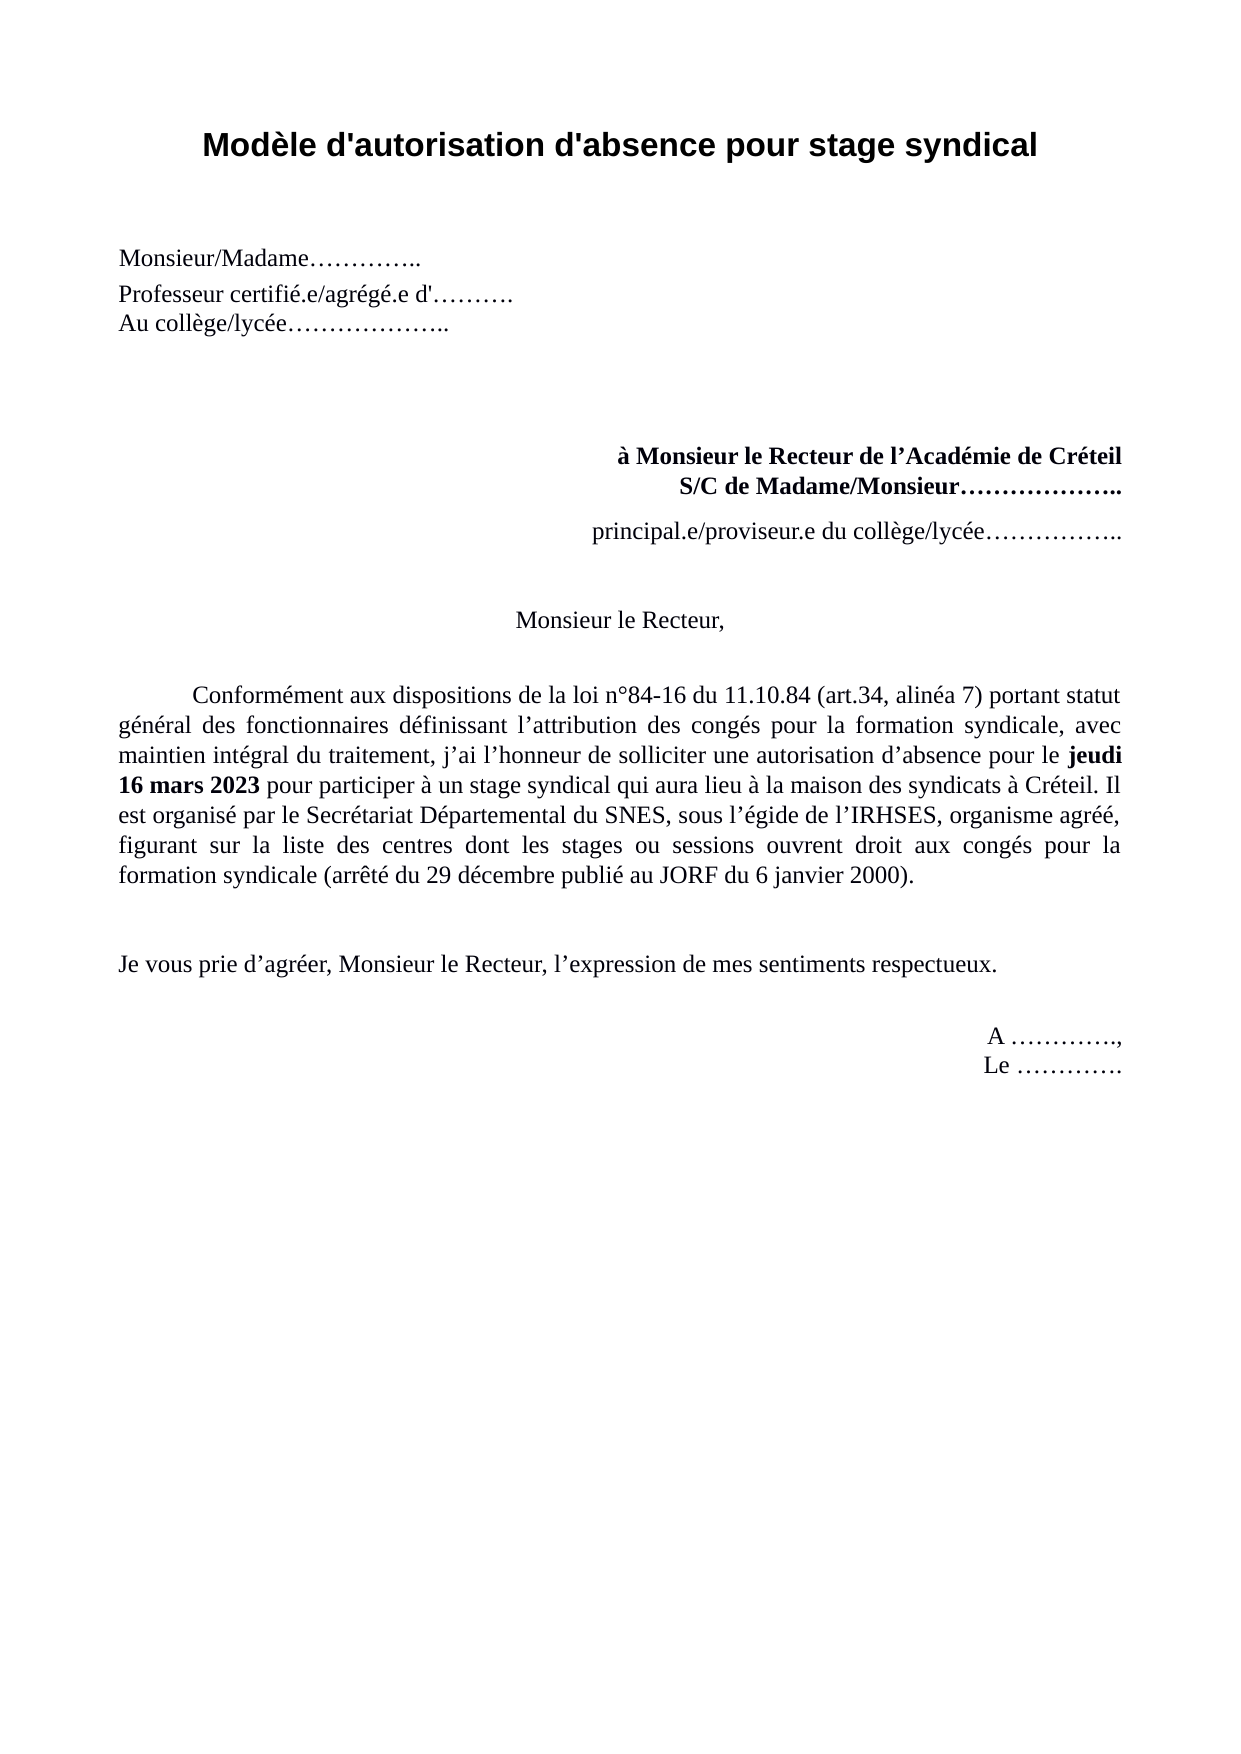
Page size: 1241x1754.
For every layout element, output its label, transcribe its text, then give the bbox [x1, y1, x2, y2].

text A …………., [118, 1021, 1122, 1050]
text Le …………. [118, 1050, 1122, 1078]
text Modèle d'autorisation d'absence pour stage syndical [118, 125, 1122, 164]
text Professeur certifié.e/agrégé.e d'………. Au collège/lycée……………….. [118, 279, 1122, 366]
text principal.e/proviseur.e du collège/lycée…………….. [118, 515, 1122, 545]
text Monsieur le Recteur, [118, 604, 1122, 634]
text à Monsieur le Recteur de l’Académie de Créteil S/C de Madame/Monsieur……………….. [118, 440, 1122, 500]
text Conformément aux dispositions de la loi n°84-16 du 11.10.84 (art.34, alinéa 7) portant statut général des fonctionnaires définissant l’attribution des congés pour la formation syndicale, avec maintien intégral du traitement, j’ai l’honneur de solliciter une autorisation d’absence pour le jeudi 16 mars 2023 pour participer à un stage syndical qui aura lieu à la maison des syndicats à Créteil. Il est organisé par le Secrétariat Départemental du SNES, sous l’égide de l’IRHSES, organisme agréé, figurant sur la liste des centres dont les stages ou sessions ouvrent droit aux congés pour la formation syndicale (arrêté du 29 décembre publié au JORF du 6 janvier 2000). [118, 648, 1122, 888]
text Je vous prie d’agréer, Monsieur le Recteur, l’expression de mes sentiments respectueux. [118, 948, 1122, 978]
text Monsieur/Madame………….. [118, 243, 1122, 272]
